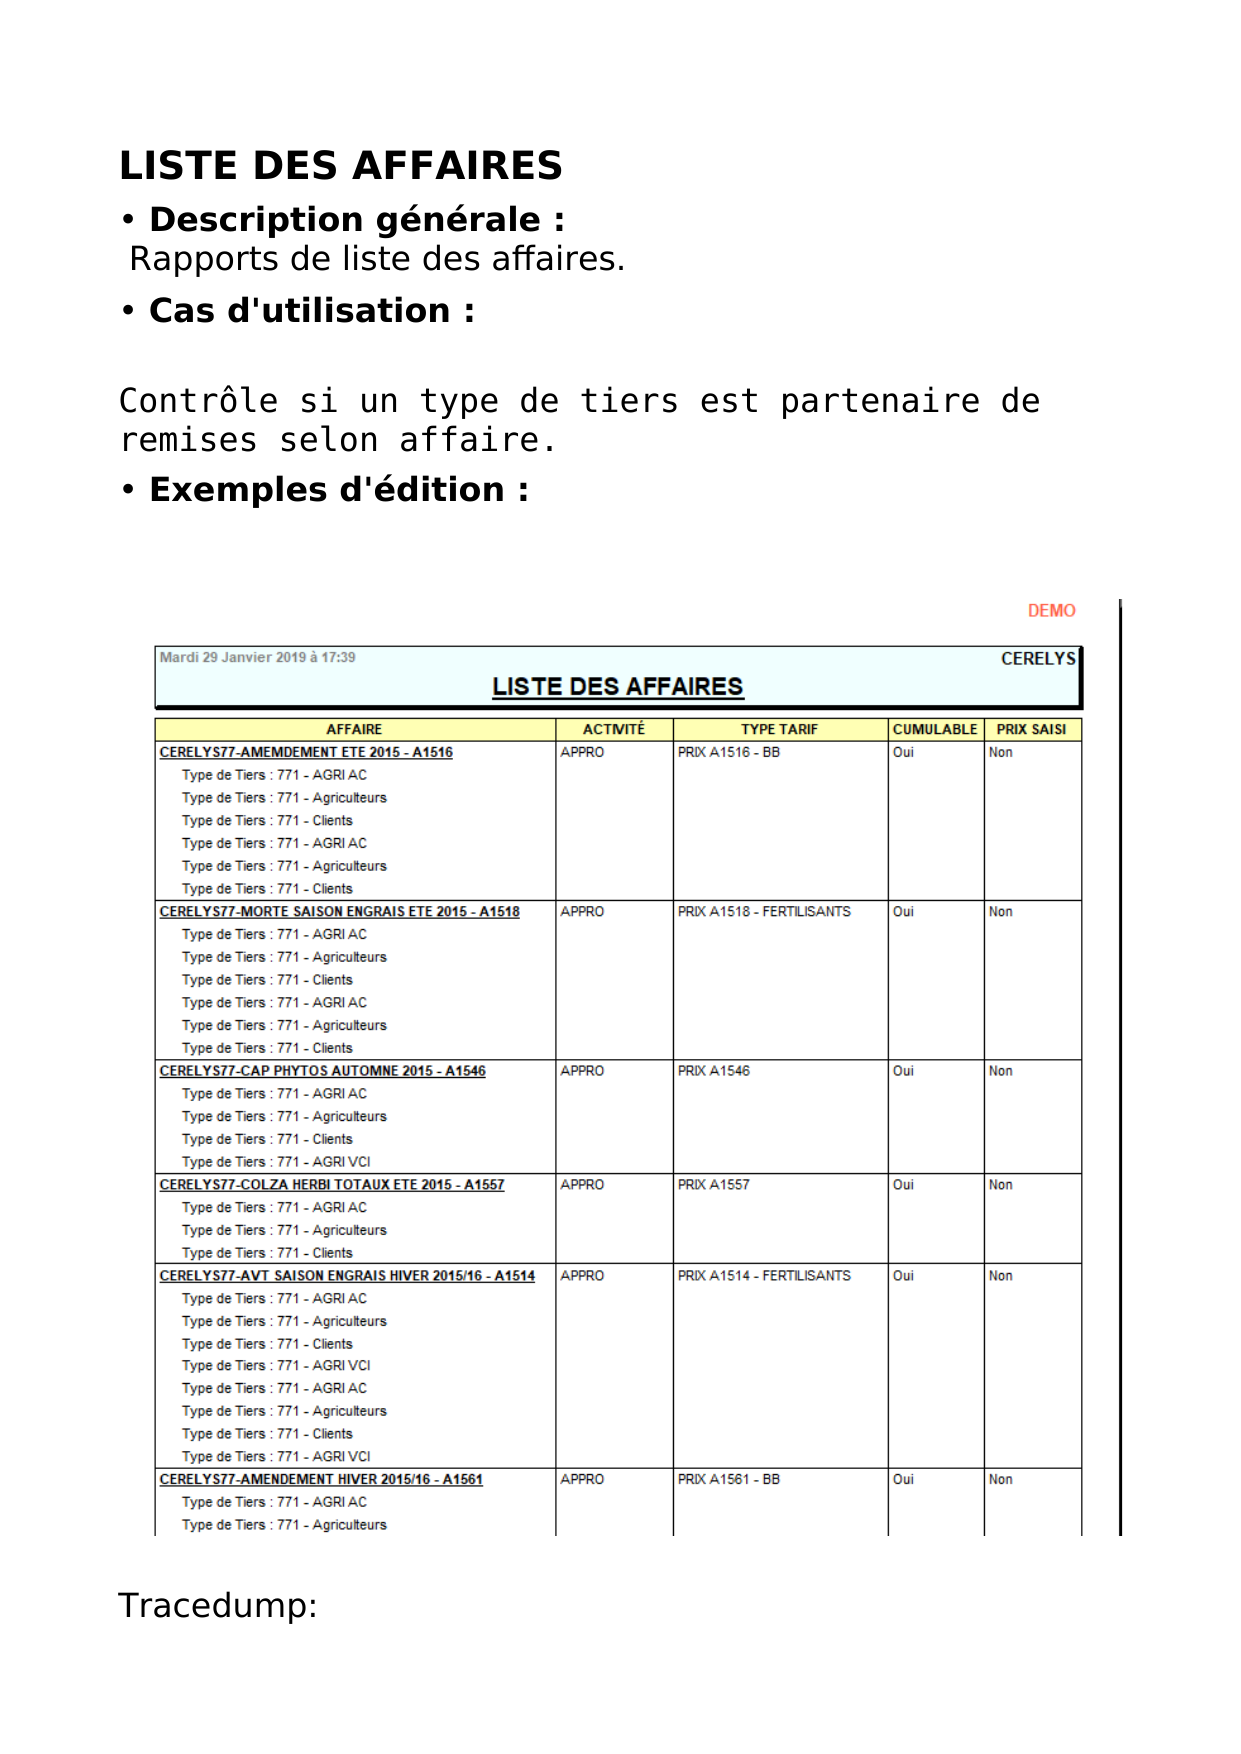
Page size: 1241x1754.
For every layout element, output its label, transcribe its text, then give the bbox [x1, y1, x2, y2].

text Tracedump: [118, 1548, 1122, 1626]
text Contrôle si un type de tiers est partenaire de remises selon affaire. [118, 381, 1122, 459]
text • Description générale : Rapports de liste des affaires. [118, 201, 1122, 278]
text • Exemples d'édition : [118, 471, 1122, 587]
picture [118, 599, 1123, 1536]
text • Cas d'utilisation : [118, 291, 1122, 369]
subtitle LISTE DES AFFAIRES [118, 143, 1122, 188]
